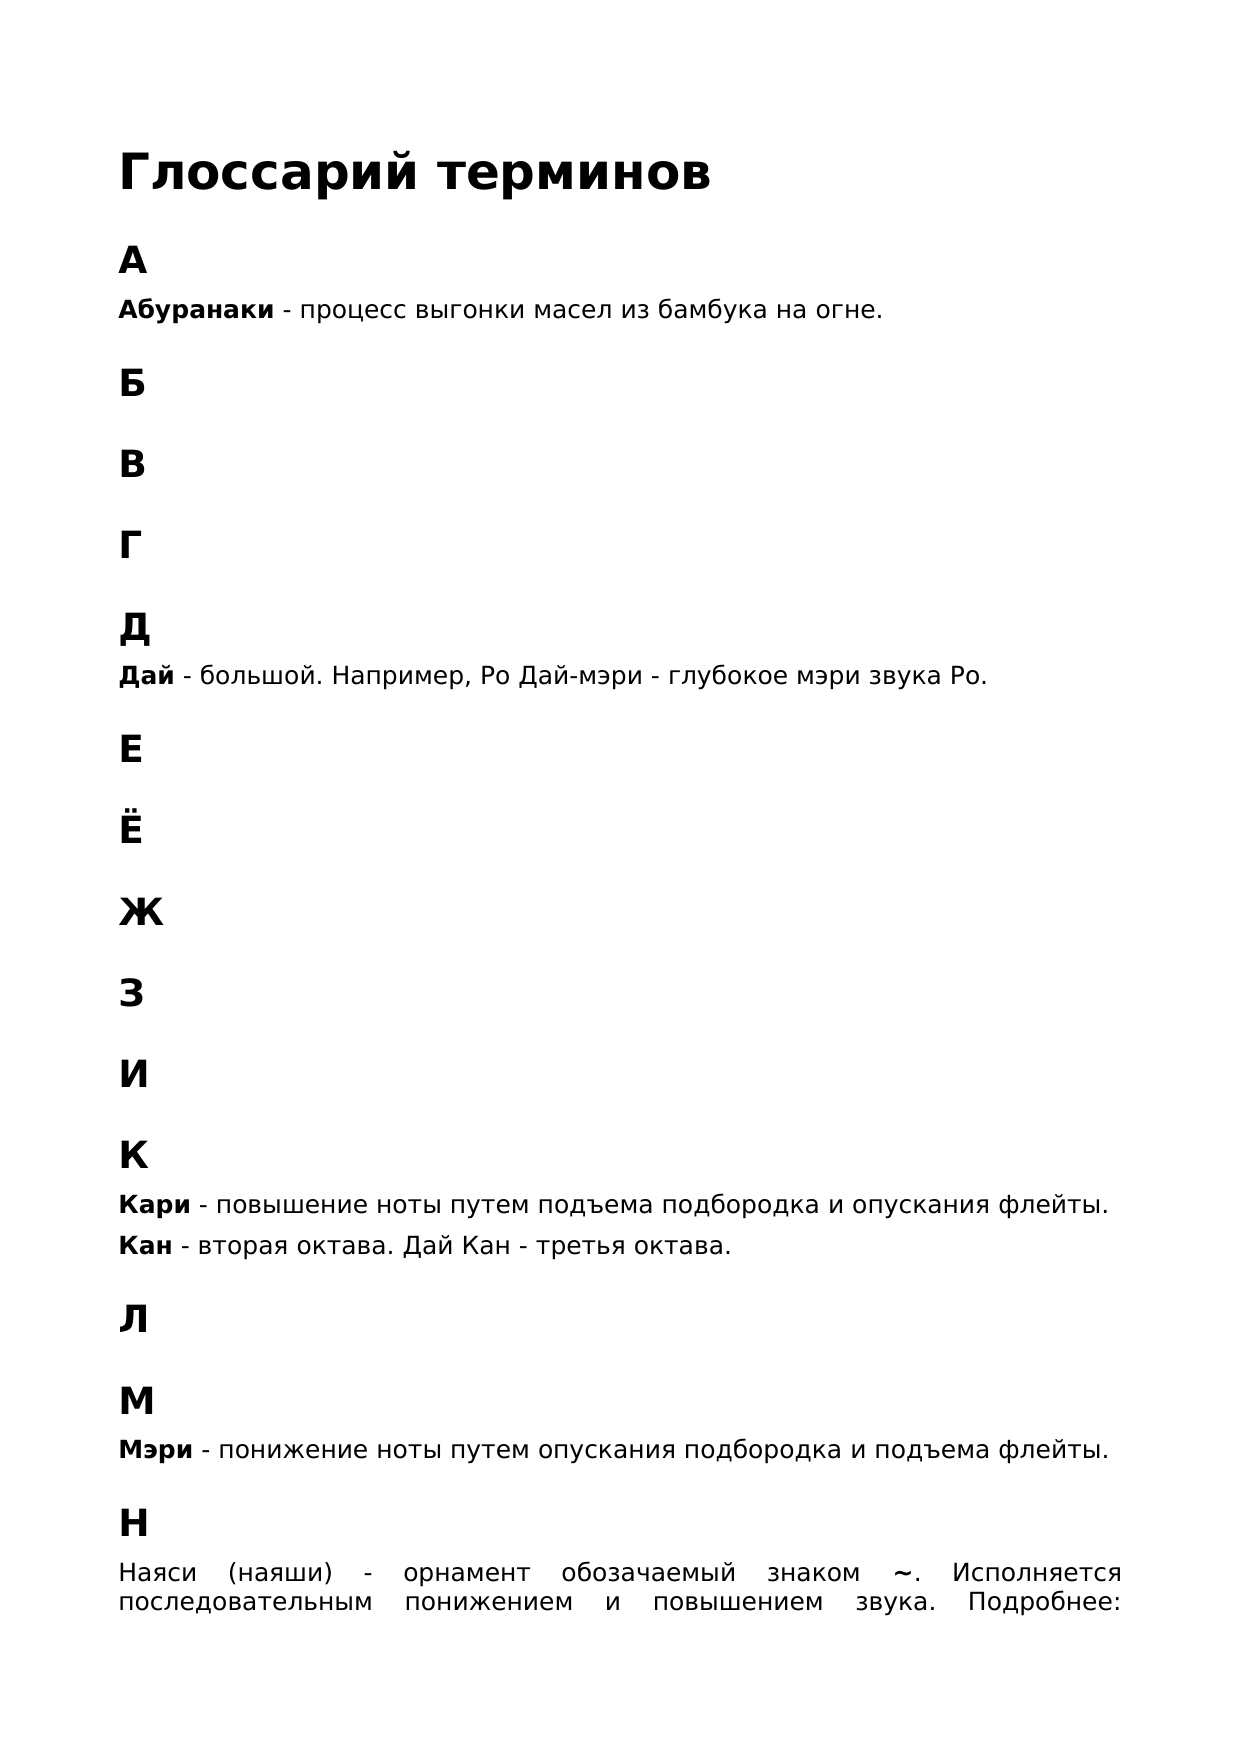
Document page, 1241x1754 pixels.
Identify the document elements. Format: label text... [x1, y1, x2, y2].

text Абуранаки - процесс выгонки масел из бамбука на огне. [118, 295, 1122, 324]
subtitle Н [118, 1502, 1122, 1546]
text Дай - большой. Например, Ро Дай-мэри - глубокое мэри звука Ро. [118, 661, 1122, 690]
text Кари - повышение ноты путем подъема подбородка и опускания флейты. [118, 1190, 1122, 1219]
subtitle К [118, 1134, 1122, 1177]
subtitle З [118, 971, 1122, 1015]
subtitle Глоссарий терминов [118, 143, 1122, 201]
subtitle А [118, 239, 1122, 282]
text Наяси (наяши) - орнамент обозачаемый знаком ~. Исполняется последовательным понижением и повышением звука. Подробнее: [118, 1558, 1122, 1617]
subtitle В [118, 443, 1122, 486]
subtitle Л [118, 1298, 1122, 1342]
subtitle Б [118, 362, 1122, 405]
subtitle Е [118, 728, 1122, 772]
subtitle Ё [118, 809, 1122, 853]
subtitle И [118, 1052, 1122, 1096]
subtitle Ж [118, 890, 1122, 934]
subtitle Д [118, 605, 1122, 649]
text Мэри - понижение ноты путем опускания подбородка и подъема флейты. [118, 1435, 1122, 1464]
subtitle М [118, 1379, 1122, 1423]
text Кан - вторая октава. Дай Кан - третья октава. [118, 1231, 1122, 1261]
subtitle Г [118, 524, 1122, 568]
